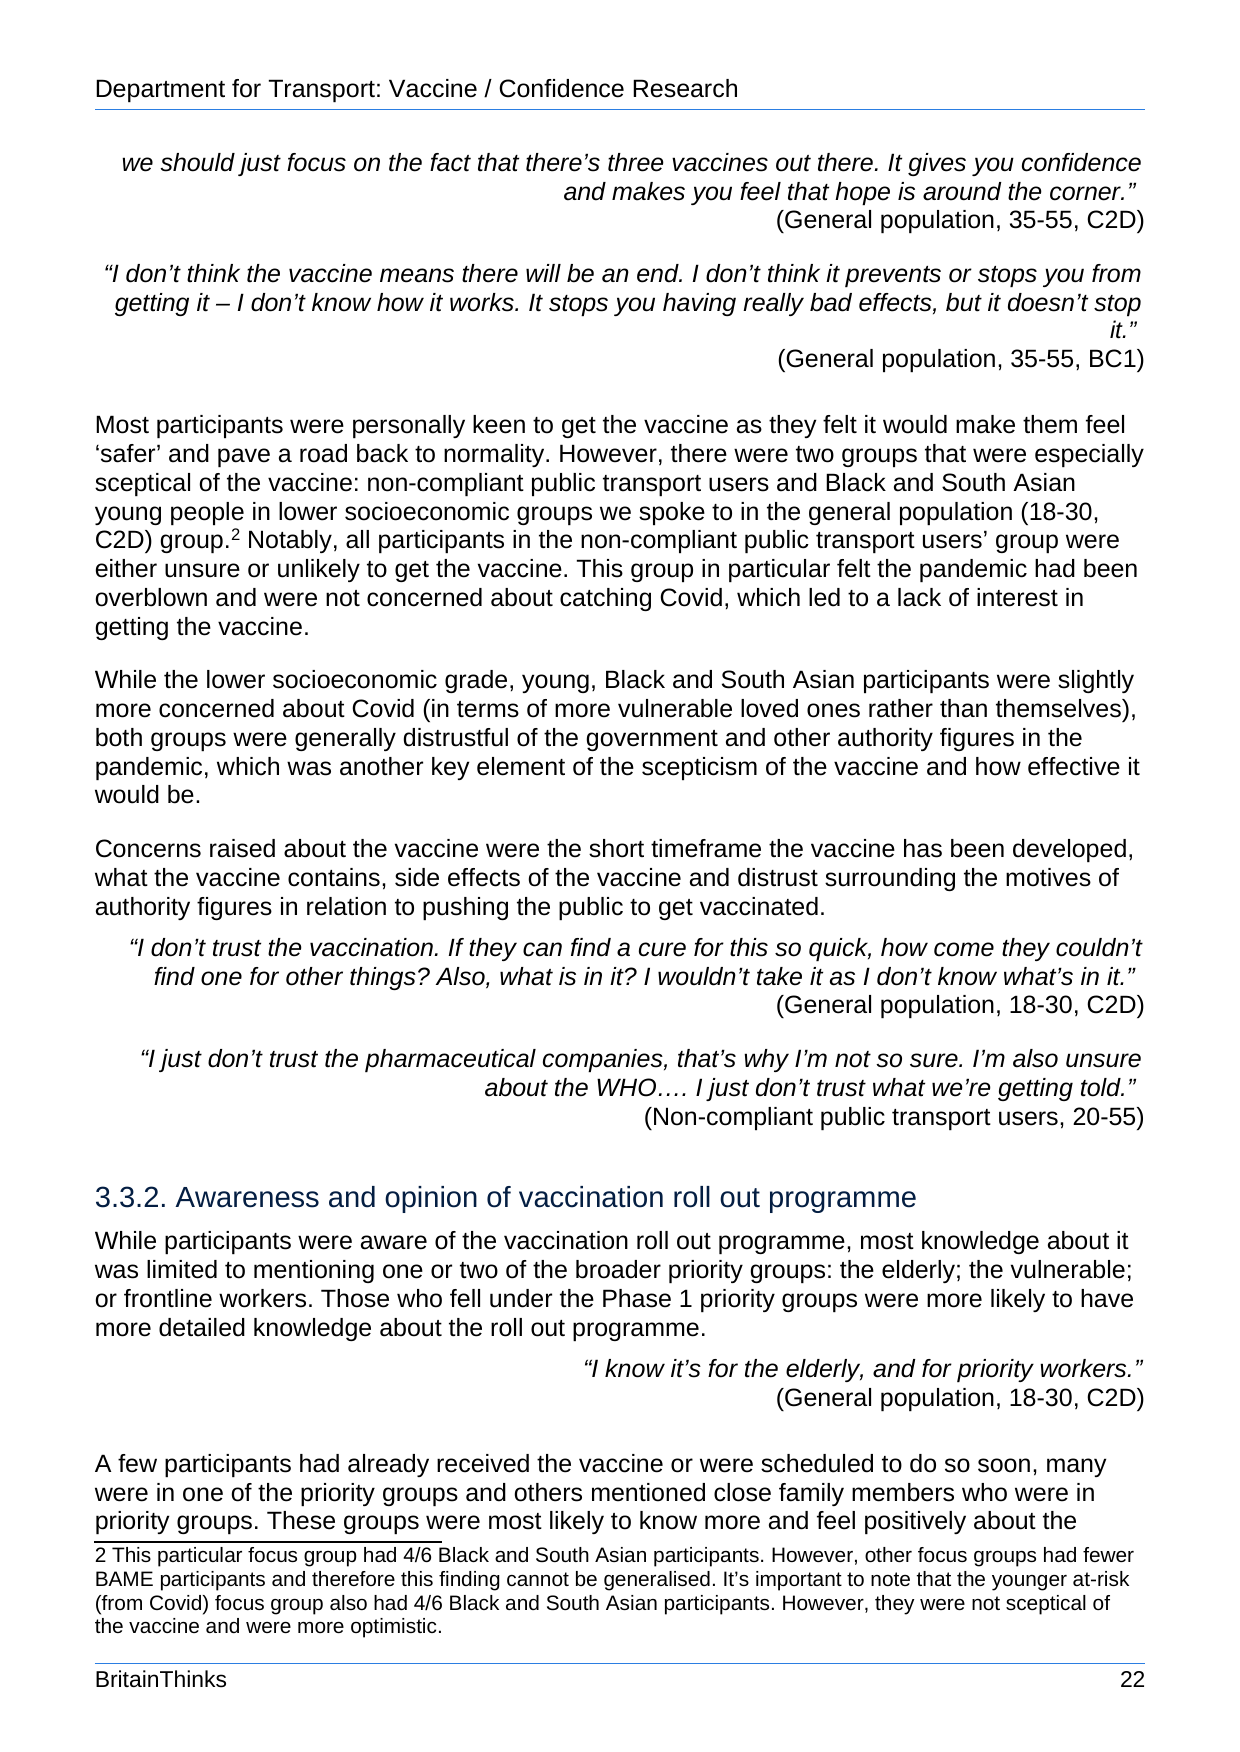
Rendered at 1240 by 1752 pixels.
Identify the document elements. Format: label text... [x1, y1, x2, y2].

text “I don’t think the vaccine means there will be an end. I don’t think it prevents or stops you from getting it – I don’t know how it works. It stops you having really bad effects, but it doesn’t stop it.” [94, 259, 1145, 344]
text “I just don’t trust the pharmaceutical companies, that’s why I’m not so sure. I’m also unsure about the WHO…. I just don’t trust what we’re getting told.” [94, 1044, 1145, 1102]
text While the lower socioeconomic grade, young, Black and South Asian participants were slightly more concerned about Covid (in terms of more vulnerable loved ones rather than themselves), both groups were generally distrustful of the government and other authority figures in the pandemic, which was another key element of the scepticism of the vaccine and how effective it would be. [94, 665, 1145, 809]
text (General population, 35-55, BC1) [94, 344, 1145, 373]
text “I don’t trust the vaccination. If they can find a cure for this so quick, how come they couldn’t find one for other things? Also, what is in it? I wouldn’t take it as I don’t know what’s in it.” [94, 933, 1145, 990]
text (General population, 18-30, C2D) [94, 990, 1145, 1019]
text This particular focus group had 4/6 Black and South Asian participants. However, other focus groups had fewer BAME participants and therefore this finding cannot be generalised. It’s important to note that the younger at-risk (from Covid) focus group also had 4/6 Black and South Asian participants. However, they were not sceptical of the vaccine and were more optimistic. [94, 1542, 1145, 1638]
text (General population, 35-55, C2D) [94, 205, 1145, 234]
text A few participants had already received the vaccine or were scheduled to do so soon, many were in one of the priority groups and others mentioned close family members who were in priority groups. These groups were most likely to know more and feel positively about the [94, 1449, 1145, 1535]
text “I know it’s for the elderly, and for priority workers.” [94, 1354, 1145, 1383]
text we should just focus on the fact that there’s three vaccines out there. It gives you confidence and makes you feel that hope is around the corner.” [94, 148, 1145, 205]
text (Non-compliant public transport users, 20-55) [94, 1102, 1145, 1130]
text Concerns raised about the vaccine were the short timeframe the vaccine has been developed, what the vaccine contains, side effects of the vaccine and distrust surrounding the motives of authority figures in relation to pushing the public to get vaccinated. [94, 834, 1145, 920]
subtitle 3.3.2. Awareness and opinion of vaccination roll out programme [94, 1180, 1145, 1214]
text While participants were aware of the vaccination roll out programme, most knowledge about it was limited to mentioning one or two of the broader priority groups: the elderly; the vulnerable; or frontline workers. Those who fell under the Phase 1 priority groups were more likely to have more detailed knowledge about the roll out programme. [94, 1226, 1145, 1341]
text Most participants were personally keen to get the vaccine as they felt it would make them feel ‘safer’ and pave a road back to normality. However, there were two groups that were especially sceptical of the vaccine: non-compliant public transport users and Black and South Asian young people in lower socioeconomic groups we spoke to in the general population (18-30, C2D) group. Notably, all participants in the non-compliant public transport users’ group were either unsure or unlikely to get the vaccine. This group in particular felt the pandemic had been overblown and were not concerned about catching Covid, which led to a lack of interest in getting the vaccine. [94, 410, 1145, 640]
text (General population, 18-30, C2D) [94, 1383, 1145, 1411]
